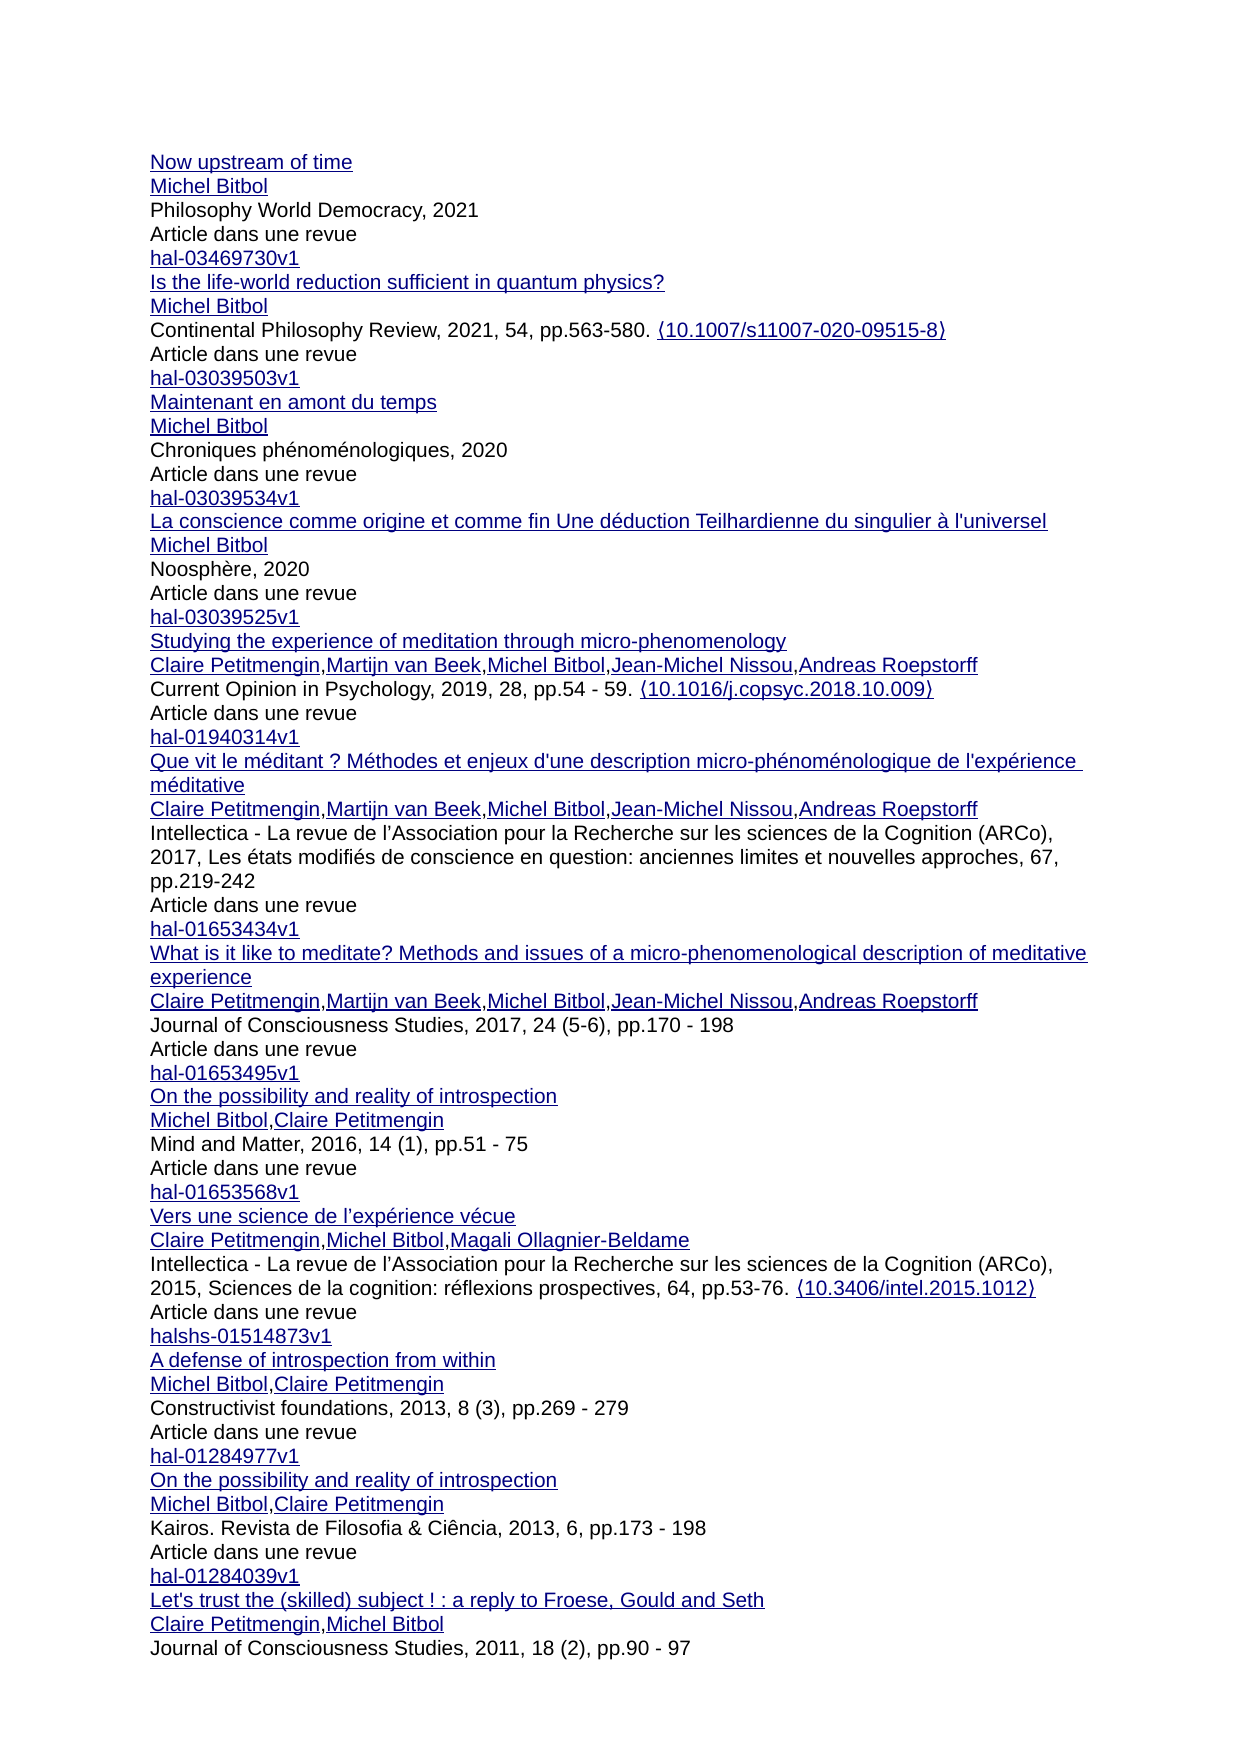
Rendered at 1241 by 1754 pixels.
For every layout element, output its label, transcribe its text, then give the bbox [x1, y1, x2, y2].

table_cell On the possibility and reality of introspection Michel Bitbol,Claire Petitmengin Mind and Matter, 2016, 14 (1), pp.51 - 75 Article dans une revue hal-01653568v1 [150, 1084, 1090, 1204]
table_cell Vers une science de l’expérience vécue Claire Petitmengin,Michel Bitbol,Magali Ollagnier-Beldame Intellectica - La revue de l’Association pour la Recherche sur les sciences de la Cognition (ARCo), 2015, Sciences de la cognition: réflexions prospectives, 64, pp.53-76. ⟨10.3406/intel.2015.1012⟩ Article dans une revue halshs-01514873v1 [150, 1204, 1090, 1348]
table_cell La conscience comme origine et comme fin Une déduction Teilhardienne du singulier à l'universel Michel Bitbol Noosphère, 2020 Article dans une revue hal-03039525v1 [150, 509, 1090, 629]
table_cell Maintenant en amont du temps Michel Bitbol Chroniques phénoménologiques, 2020 Article dans une revue hal-03039534v1 [150, 390, 1090, 509]
table_cell Studying the experience of meditation through micro-phenomenology Claire Petitmengin,Martijn van Beek,Michel Bitbol,Jean-Michel Nissou,Andreas Roepstorff Current Opinion in Psychology, 2019, 28, pp.54 - 59. ⟨10.1016/j.copsyc.2018.10.009⟩ Article dans une revue hal-01940314v1 [150, 629, 1090, 749]
table_cell A defense of introspection from within Michel Bitbol,Claire Petitmengin Constructivist foundations, 2013, 8 (3), pp.269 - 279 Article dans une revue hal-01284977v1 [150, 1348, 1090, 1468]
table_cell Let's trust the (skilled) subject ! : a reply to Froese, Gould and Seth Claire Petitmengin,Michel Bitbol Journal of Consciousness Studies, 2011, 18 (2), pp.90 - 97 [150, 1588, 1090, 1659]
table_cell Is the life-world reduction sufficient in quantum physics? Michel Bitbol Continental Philosophy Review, 2021, 54, pp.563-580. ⟨10.1007/s11007-020-09515-8⟩ Article dans une revue hal-03039503v1 [150, 270, 1090, 389]
table_cell Que vit le méditant ? Méthodes et enjeux d'une description micro-phénoménologique de l'expérience méditative Claire Petitmengin,Martijn van Beek,Michel Bitbol,Jean-Michel Nissou,Andreas Roepstorff Intellectica - La revue de l’Association pour la Recherche sur les sciences de la Cognition (ARCo), 2017, Les états modifiés de conscience en question: anciennes limites et nouvelles approches, 67, pp.219-242 Article dans une revue hal-01653434v1 [150, 749, 1090, 941]
table_cell Now upstream of time Michel Bitbol Philosophy World Democracy, 2021 Article dans une revue hal-03469730v1 [150, 150, 1090, 270]
table_cell What is it like to meditate? Methods and issues of a micro-phenomenological description of meditative experience Claire Petitmengin,Martijn van Beek,Michel Bitbol,Jean-Michel Nissou,Andreas Roepstorff Journal of Consciousness Studies, 2017, 24 (5-6), pp.170 - 198 Article dans une revue hal-01653495v1 [150, 941, 1090, 1084]
table_cell On the possibility and reality of introspection Michel Bitbol,Claire Petitmengin Kairos. Revista de Filosofia & Ciência, 2013, 6, pp.173 - 198 Article dans une revue hal-01284039v1 [150, 1468, 1090, 1587]
